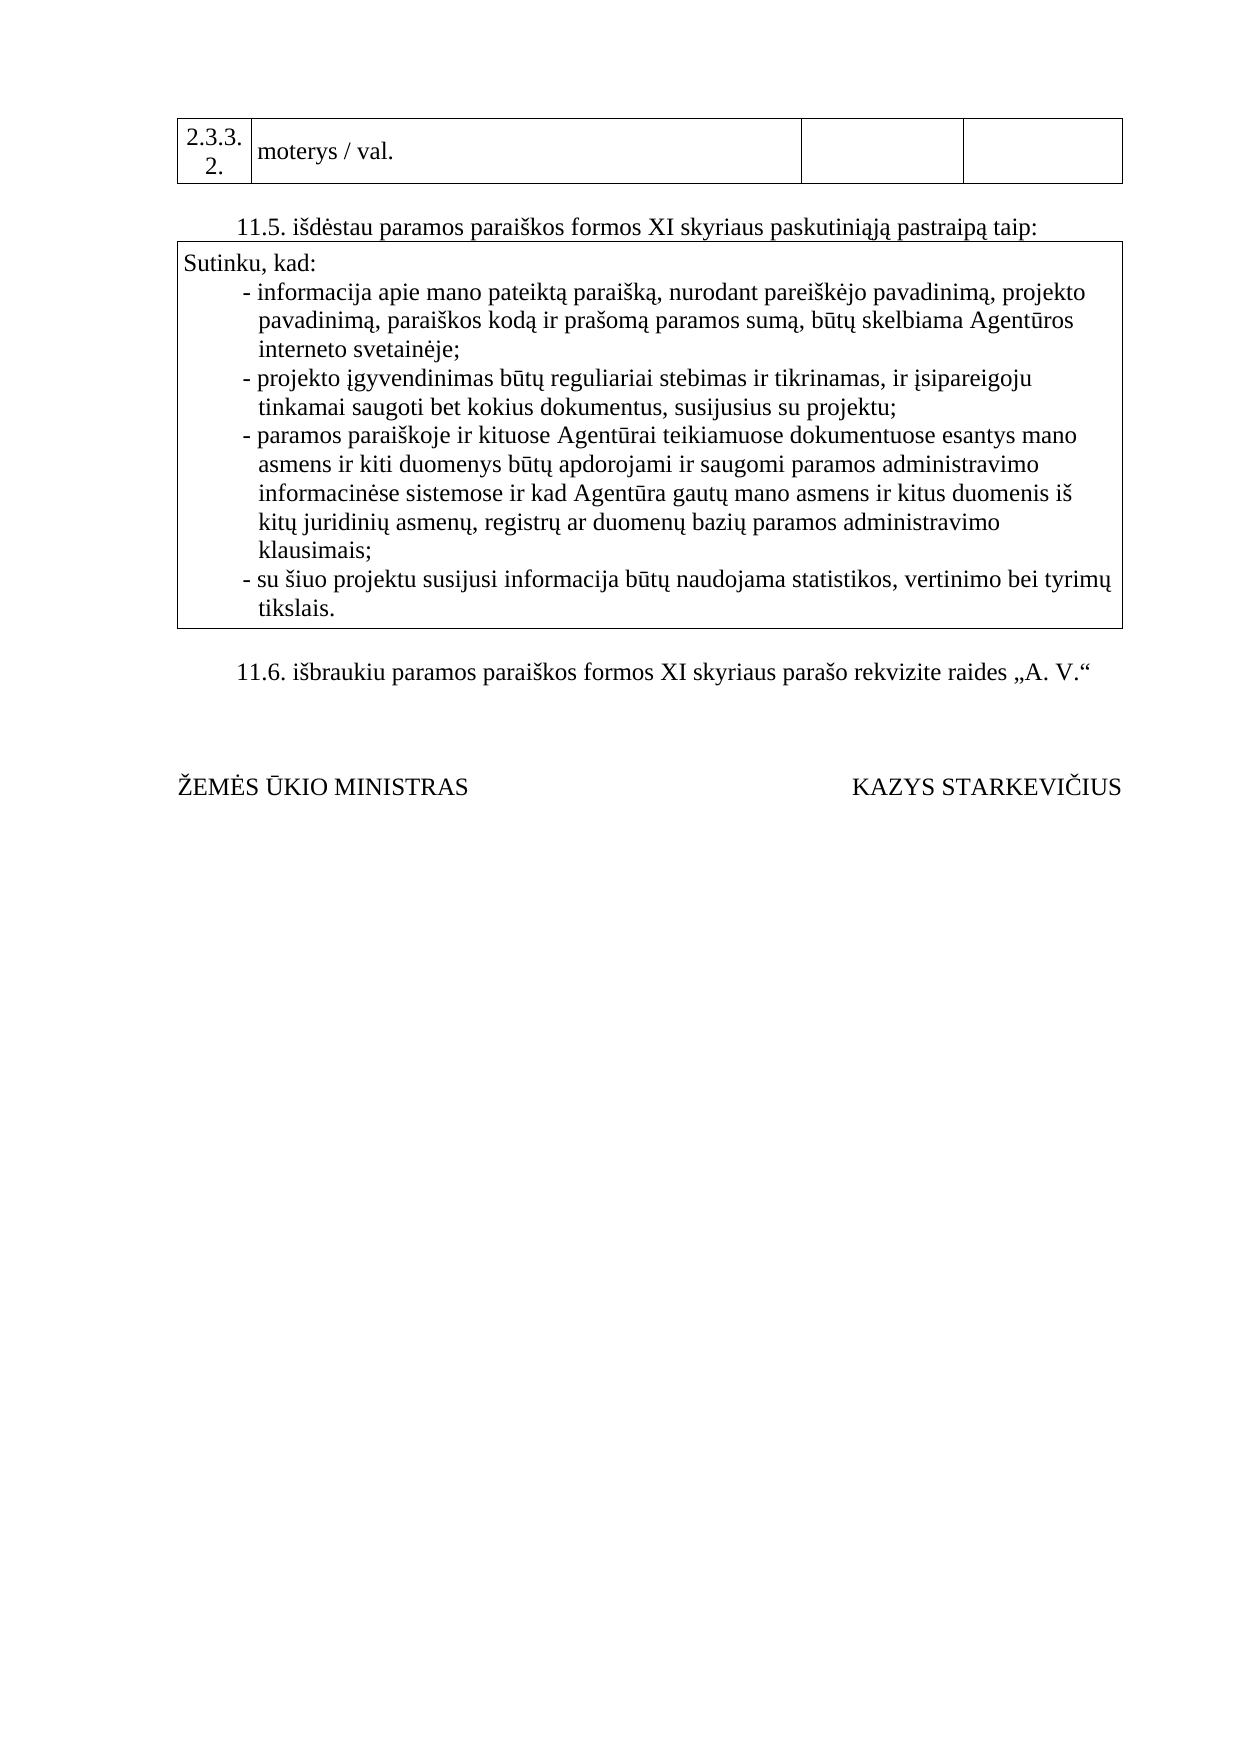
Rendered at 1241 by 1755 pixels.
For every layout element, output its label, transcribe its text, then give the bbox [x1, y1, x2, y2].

table_cell [802, 119, 963, 182]
table_cell moterys / val. [252, 119, 801, 182]
text 11.5. išdėstau paramos paraiškos formos XI skyriaus paskutiniąją pastraipą taip: [177, 212, 1122, 241]
table_header Sutinku, kad: - informacija apie mano pateiktą paraišką, nurodant pareiškėjo pavadinimą, projekto pavadinimą, paraiškos kodą ir prašomą paramos sumą, būtų skelbiama Agentūros interneto svetainėje; - projekto įgyvendinimas būtų reguliariai stebimas ir tikrinamas, ir įsipareigoju tinkamai saugoti bet kokius dokumentus, susijusius su projektu; - paramos paraiškoje ir kituose Agentūrai teikiamuose dokumentuose esantys mano asmens ir kiti duomenys būtų apdorojami ir saugomi paramos administravimo informacinėse sistemose ir kad Agentūra gautų mano asmens ir kitus duomenis iš kitų juridinių asmenų, registrų ar duomenų bazių paramos administravimo klausimais; - su šiuo projektu susijusi informacija būtų naudojama statistikos, vertinimo bei tyrimų tikslais. [178, 242, 1122, 628]
text Žemės ūkio ministras Kazys Starkevičius [177, 772, 1122, 801]
table_cell 2.3.3.2. [178, 119, 251, 182]
text 11.6. išbraukiu paramos paraiškos formos XI skyriaus parašo rekvizite raides „A. V.“ [177, 657, 1122, 686]
table_cell [964, 119, 1122, 182]
